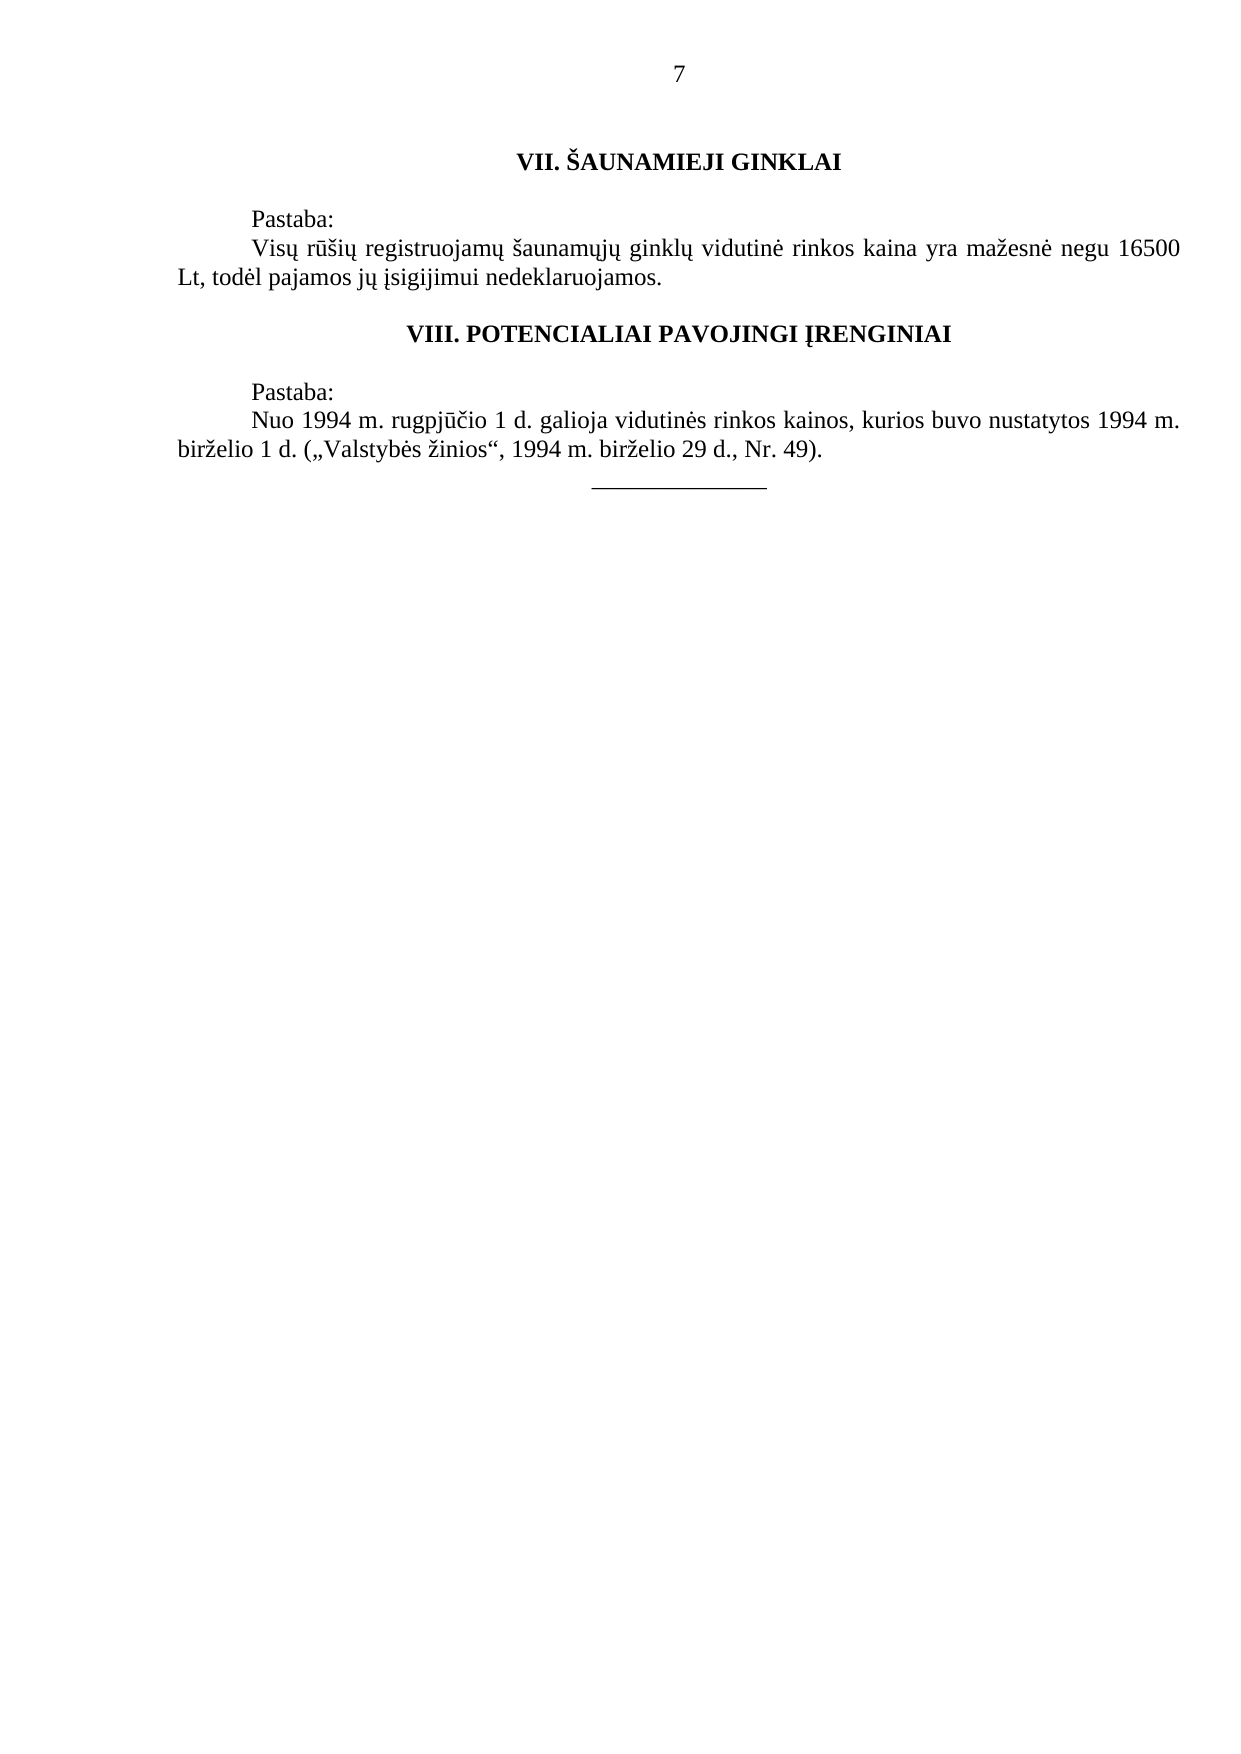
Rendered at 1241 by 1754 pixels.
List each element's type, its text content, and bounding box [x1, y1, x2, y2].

text Visų rūšių registruojamų šaunamųjų ginklų vidutinė rinkos kaina yra mažesnė negu 16500 Lt, todėl pajamos jų įsigijimui nedeklaruojamos. [177, 233, 1181, 291]
text Pastaba: [177, 204, 1181, 233]
text VII. ŠAUNAMIEJI GINKLAI [177, 147, 1181, 176]
text Pastaba: [177, 377, 1181, 406]
text VIII. POTENCIALIAI PAVOJINGI ĮRENGINIAI [177, 319, 1181, 348]
text Nuo 1994 m. rugpjūčio 1 d. galioja vidutinės rinkos kainos, kurios buvo nustatytos 1994 m. birželio 1 d. („Valstybės žinios“, 1994 m. birželio 29 d., Nr. 49). [177, 406, 1181, 463]
text ______________ [177, 463, 1181, 492]
